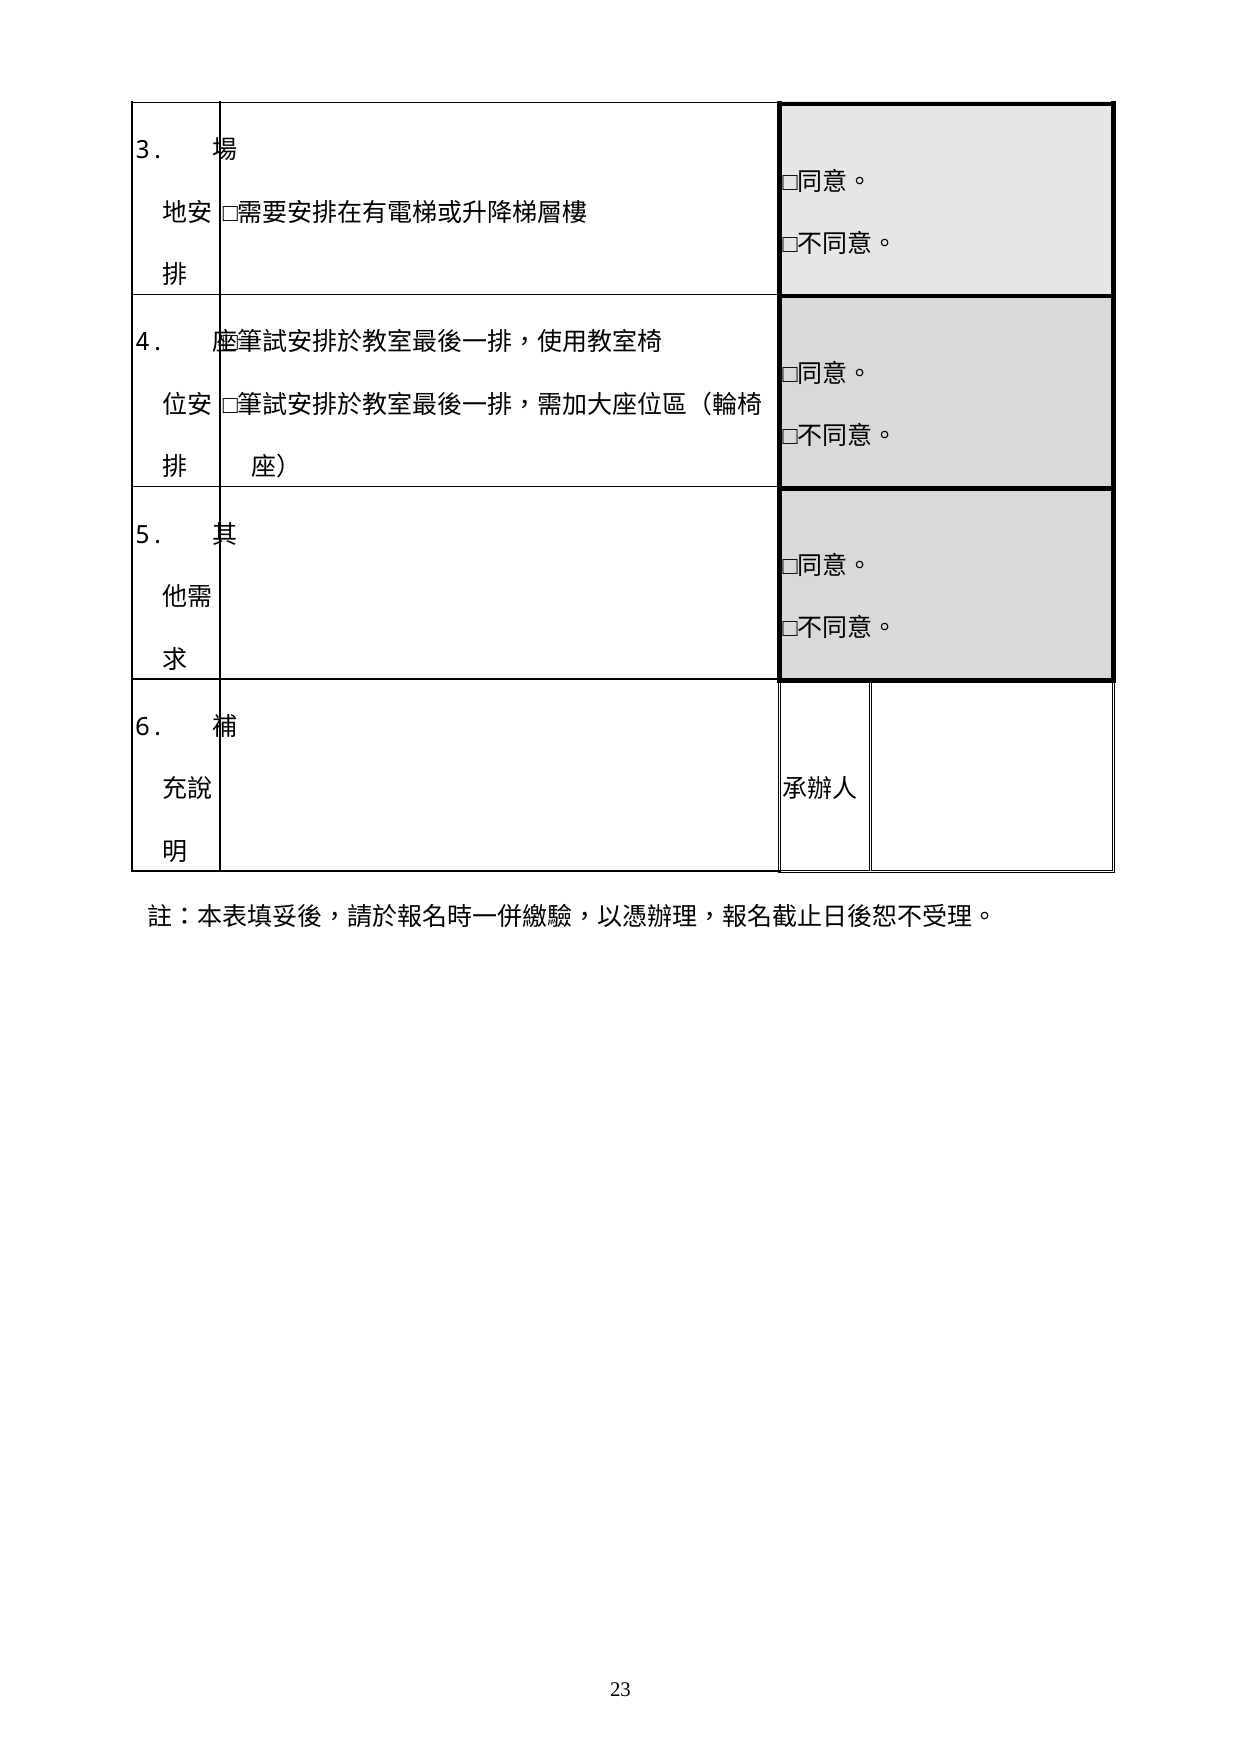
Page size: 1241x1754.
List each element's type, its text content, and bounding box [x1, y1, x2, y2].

table_cell [221, 680, 778, 870]
table_cell □同意。 □不同意。 [782, 298, 1111, 486]
table_cell 補充說明 [133, 680, 219, 870]
table_cell 座位安排 [133, 295, 219, 486]
table_cell [872, 683, 1112, 870]
table_cell [1115, 678, 1121, 870]
table_cell [1116, 294, 1121, 486]
table_cell 其他需求 [133, 487, 219, 678]
table_cell □同意。 □不同意。 [782, 106, 1111, 294]
text 註：本表填妥後，請於報名時一併繳驗，以憑辦理，報名截止日後恕不受理。 [148, 873, 1092, 936]
table_cell □筆試安排於教室最後一排，使用教室椅 □筆試安排於教室最後一排，需加大座位區（輪椅座） [221, 295, 777, 486]
table_cell [1116, 486, 1121, 678]
table_cell □同意。 □不同意。 [782, 491, 1111, 678]
table_cell 承辦人 [781, 683, 869, 870]
table_cell [1116, 101, 1121, 294]
table_cell □需要安排在有電梯或升降梯層樓 [221, 103, 777, 294]
table_cell 場地安排 [133, 103, 219, 294]
table_cell [221, 487, 777, 678]
